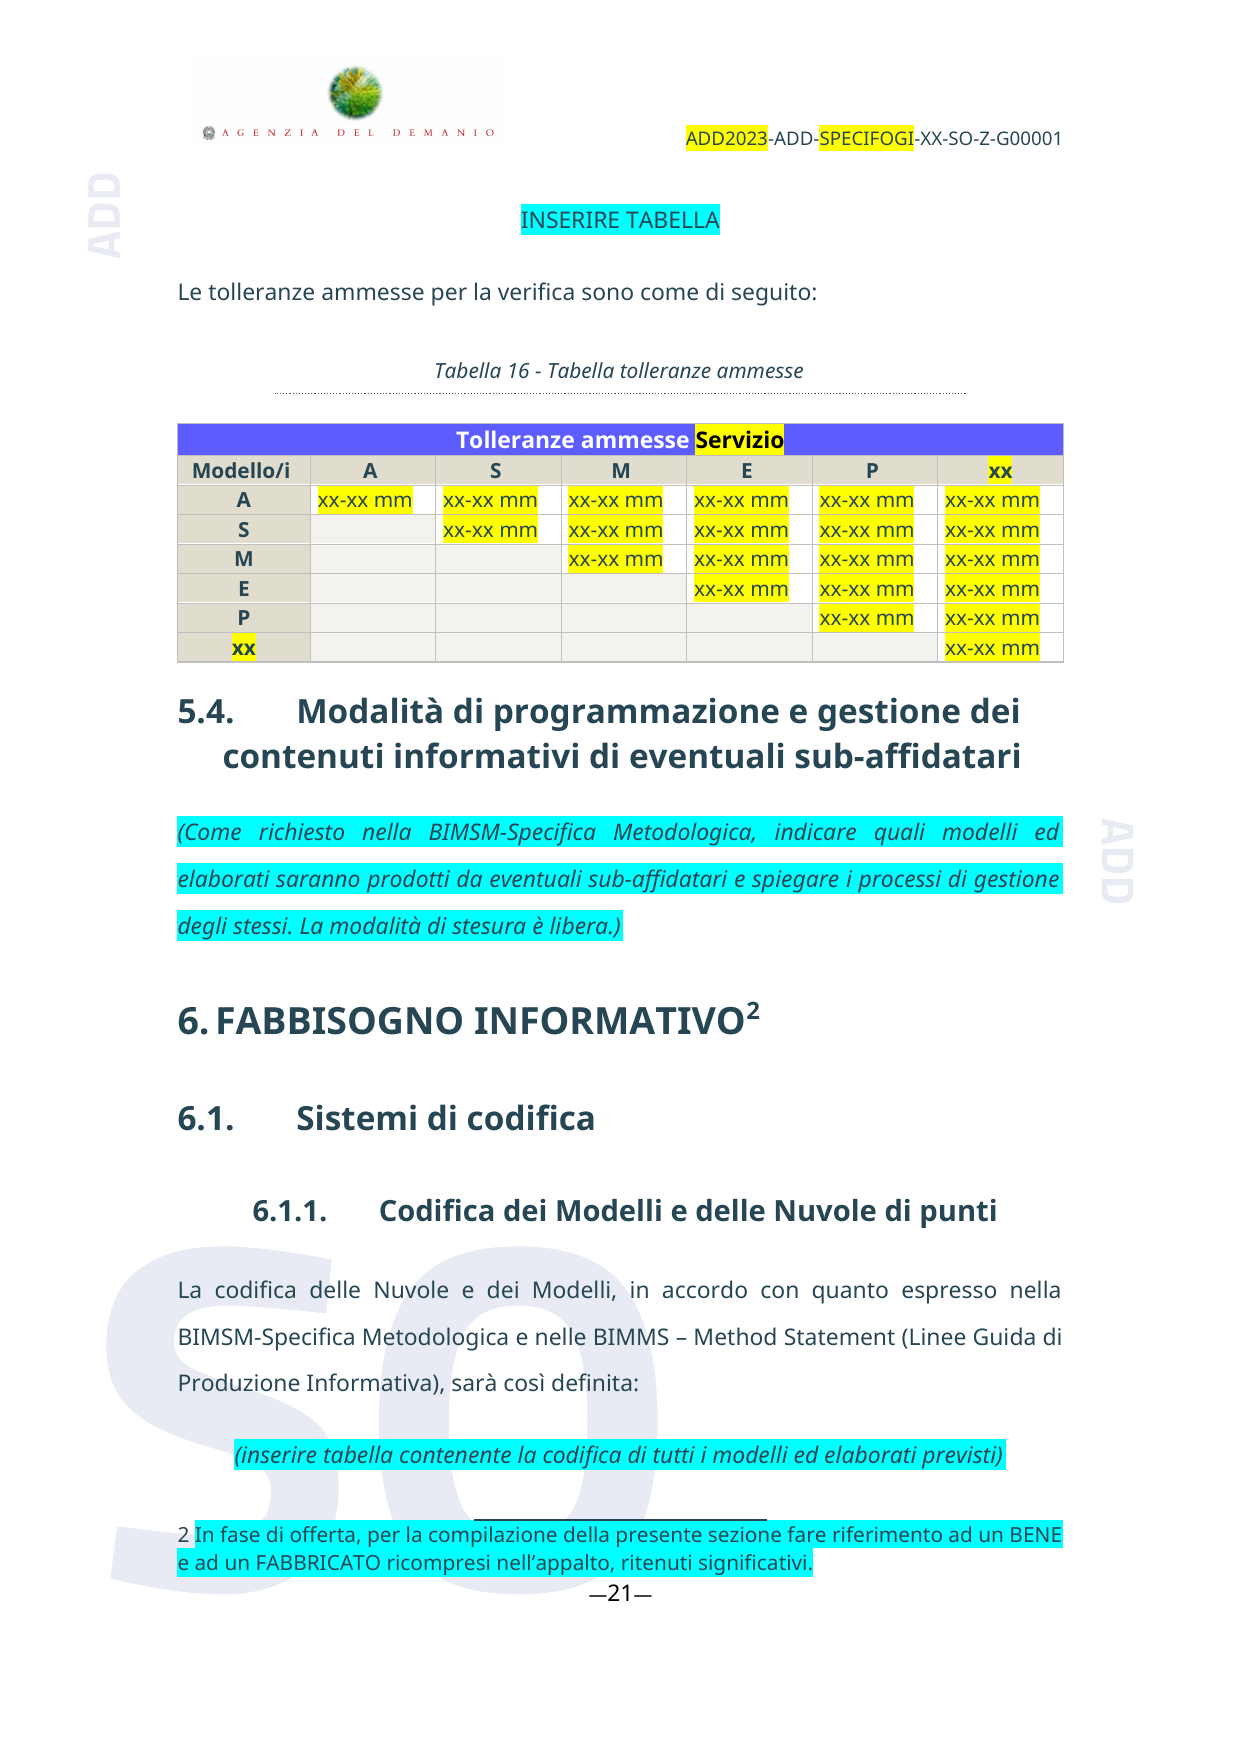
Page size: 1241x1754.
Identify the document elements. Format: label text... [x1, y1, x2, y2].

table_cell xx-xx mm [938, 633, 1063, 661]
table_cell xx-xx mm [311, 486, 435, 514]
text (Come richiesto nella BIMSM-Specifica Metodologica, indicare quali modelli ed elaborati saranno prodotti da eventuali sub-affidatari e spiegare i processi di gestione degli stessi. La modalità di stesura è libera.) [177, 816, 1063, 941]
list Sistemi di codifica [177, 1095, 1063, 1140]
table_cell xx-xx mm [813, 486, 937, 514]
table_cell A [178, 486, 310, 514]
table_cell S [178, 515, 310, 543]
table_cell xx-xx mm [938, 486, 1063, 514]
table_cell xx-xx mm [562, 515, 686, 543]
table_cell Modello/i [178, 456, 310, 484]
text Le tolleranze ammesse per la verifica sono come di seguito: [177, 276, 1063, 307]
table_cell xx [938, 456, 1063, 484]
table_cell [562, 574, 686, 602]
table_cell [311, 515, 435, 543]
table_cell xx-xx mm [938, 574, 1063, 602]
list Codifica dei Modelli e delle Nuvole di punti [252, 1190, 1063, 1230]
table_cell [687, 604, 812, 632]
table_cell P [813, 456, 937, 484]
text (inserire tabella contenente la codifica di tutti i modelli ed elaborati previsti) [449, 1439, 587, 1470]
table_cell [311, 604, 435, 632]
table_cell xx-xx mm [813, 515, 937, 543]
table_cell xx-xx mm [687, 515, 812, 543]
table_cell xx-xx mm [562, 545, 686, 573]
text La codifica delle Nuvole e dei Modelli, in accordo con quanto espresso nella BIMSM-Specifica Metodologica e nelle BIMMS – Method Statement (Linee Guida di Produzione Informativa), sarà così definita: [450, 1306, 587, 1398]
list Modalità di programmazione e gestione dei contenuti informativi di eventuali sub-affidatari [177, 687, 1063, 778]
table_cell [436, 604, 561, 632]
table_cell [687, 633, 812, 661]
text INSERIRE TABELLA [177, 204, 1063, 235]
table_cell M [562, 456, 686, 484]
table_cell [436, 574, 561, 602]
table_cell [436, 545, 561, 573]
text (inserire tabella contenente la codifica di tutti i modelli ed elaborati previsti) [655, 1439, 1063, 1470]
table_cell xx-xx mm [938, 515, 1063, 543]
table_cell xx-xx mm [813, 604, 937, 632]
table_cell [813, 633, 937, 661]
table_cell xx-xx mm [938, 545, 1063, 573]
table_cell [436, 633, 561, 661]
table_cell A [311, 456, 435, 484]
list In fase di offerta, per la compilazione della presente sezione fare riferimento ad un BENE e ad un FABBRICATO ricompresi nell’appalto, ritenuti significativi. [600, 1520, 1063, 1577]
text (inserire tabella contenente la codifica di tutti i modelli ed elaborati previsti) [177, 1439, 262, 1470]
table_cell xx-xx mm [813, 574, 937, 602]
table_cell xx [178, 633, 310, 661]
table_cell xx-xx mm [436, 515, 561, 543]
table_cell E [687, 456, 812, 484]
text La codifica delle Nuvole e dei Modelli, in accordo con quanto espresso nella BIMSM-Specifica Metodologica e nelle BIMMS – Method Statement (Linee Guida di Produzione Informativa), sarà così definita: [611, 1273, 1063, 1398]
table_cell [562, 604, 686, 632]
table_cell xx-xx mm [436, 486, 561, 514]
text La codifica delle Nuvole e dei Modelli, in accordo con quanto espresso nella BIMSM-Specifica Metodologica e nelle BIMMS – Method Statement (Linee Guida di Produzione Informativa), sarà così definita: [177, 1273, 425, 1398]
table_cell xx-xx mm [938, 604, 1063, 632]
table_cell xx-xx mm [562, 486, 686, 514]
table_cell [311, 633, 435, 661]
table_cell xx-xx mm [687, 545, 812, 573]
list In fase di offerta, per la compilazione della presente sezione fare riferimento ad un BENE e ad un FABBRICATO ricompresi nell’appalto, ritenuti significativi. [294, 1520, 437, 1577]
table_cell M [178, 545, 310, 573]
table_cell xx-xx mm [687, 486, 812, 514]
table_cell S [436, 456, 561, 484]
list FABBISOGNO INFORMATIVO [177, 994, 1063, 1045]
table_header Tolleranze ammesse Servizio [178, 424, 1063, 455]
table_cell [311, 545, 435, 573]
table_cell [562, 633, 686, 661]
table_cell xx-xx mm [813, 545, 937, 573]
table_cell E [178, 574, 310, 602]
table_cell xx-xx mm [687, 574, 812, 602]
text Tabella 16 - Tabella tolleranze ammesse [275, 356, 966, 394]
table_cell P [178, 604, 310, 632]
table_cell [311, 574, 435, 602]
